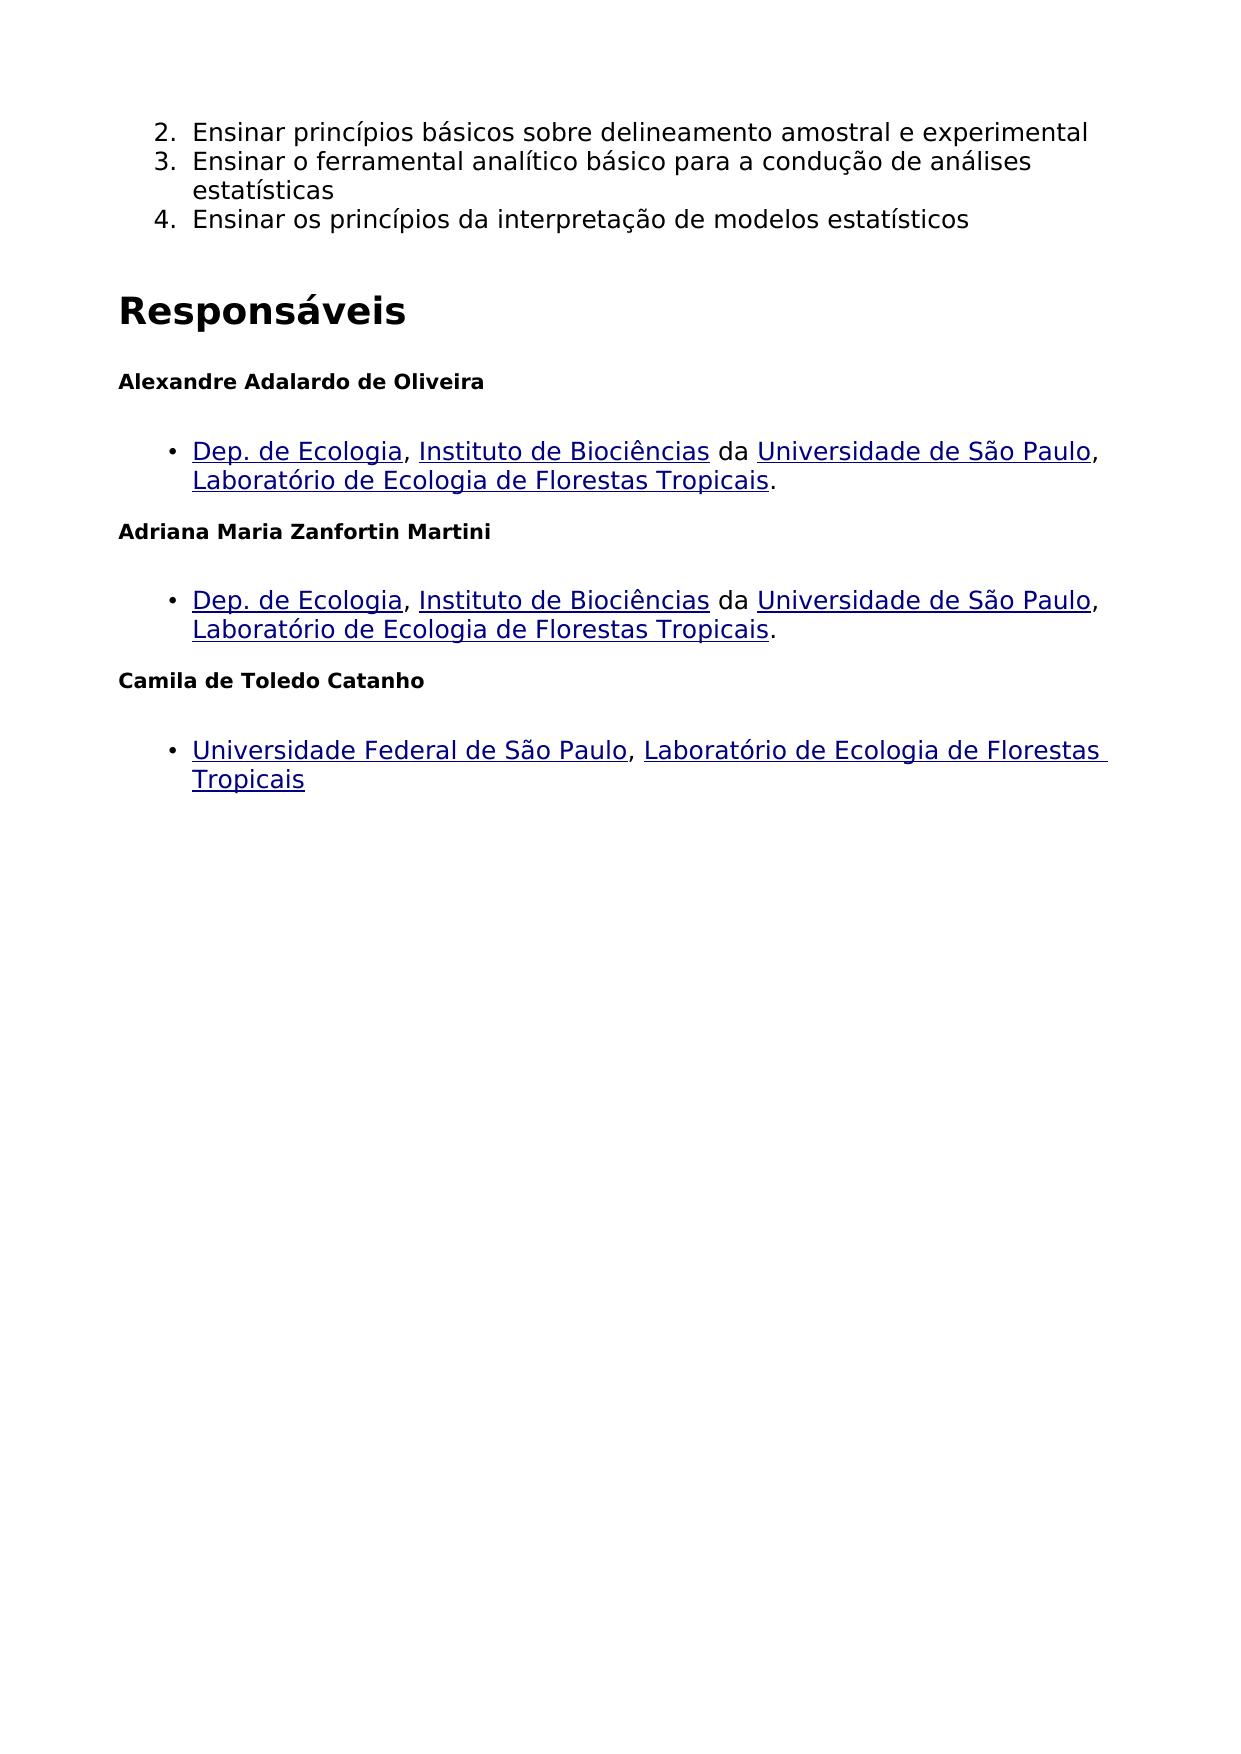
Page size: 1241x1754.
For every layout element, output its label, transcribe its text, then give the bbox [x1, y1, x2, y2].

list Universidade Federal de São Paulo, Laboratório de Ecologia de Florestas Tropicais [177, 736, 1122, 794]
subtitle Alexandre Adalardo de Oliveira [118, 370, 1122, 395]
subtitle Responsáveis [118, 289, 1122, 333]
list Ensinar os princípios da interpretação de modelos estatísticos [177, 206, 1122, 235]
list Dep. de Ecologia, Instituto de Biociências da Universidade de São Paulo, Laboratório de Ecologia de Florestas Tropicais. [177, 437, 1122, 495]
subtitle Camila de Toledo Catanho [118, 669, 1122, 694]
list Dep. de Ecologia, Instituto de Biociências da Universidade de São Paulo, Laboratório de Ecologia de Florestas Tropicais. [177, 586, 1122, 644]
list Ensinar o ferramental analítico básico para a condução de análises estatísticas [177, 147, 1122, 206]
subtitle Adriana Maria Zanfortin Martini [118, 520, 1122, 544]
list Ensinar princípios básicos sobre delineamento amostral e experimental [177, 118, 1122, 147]
